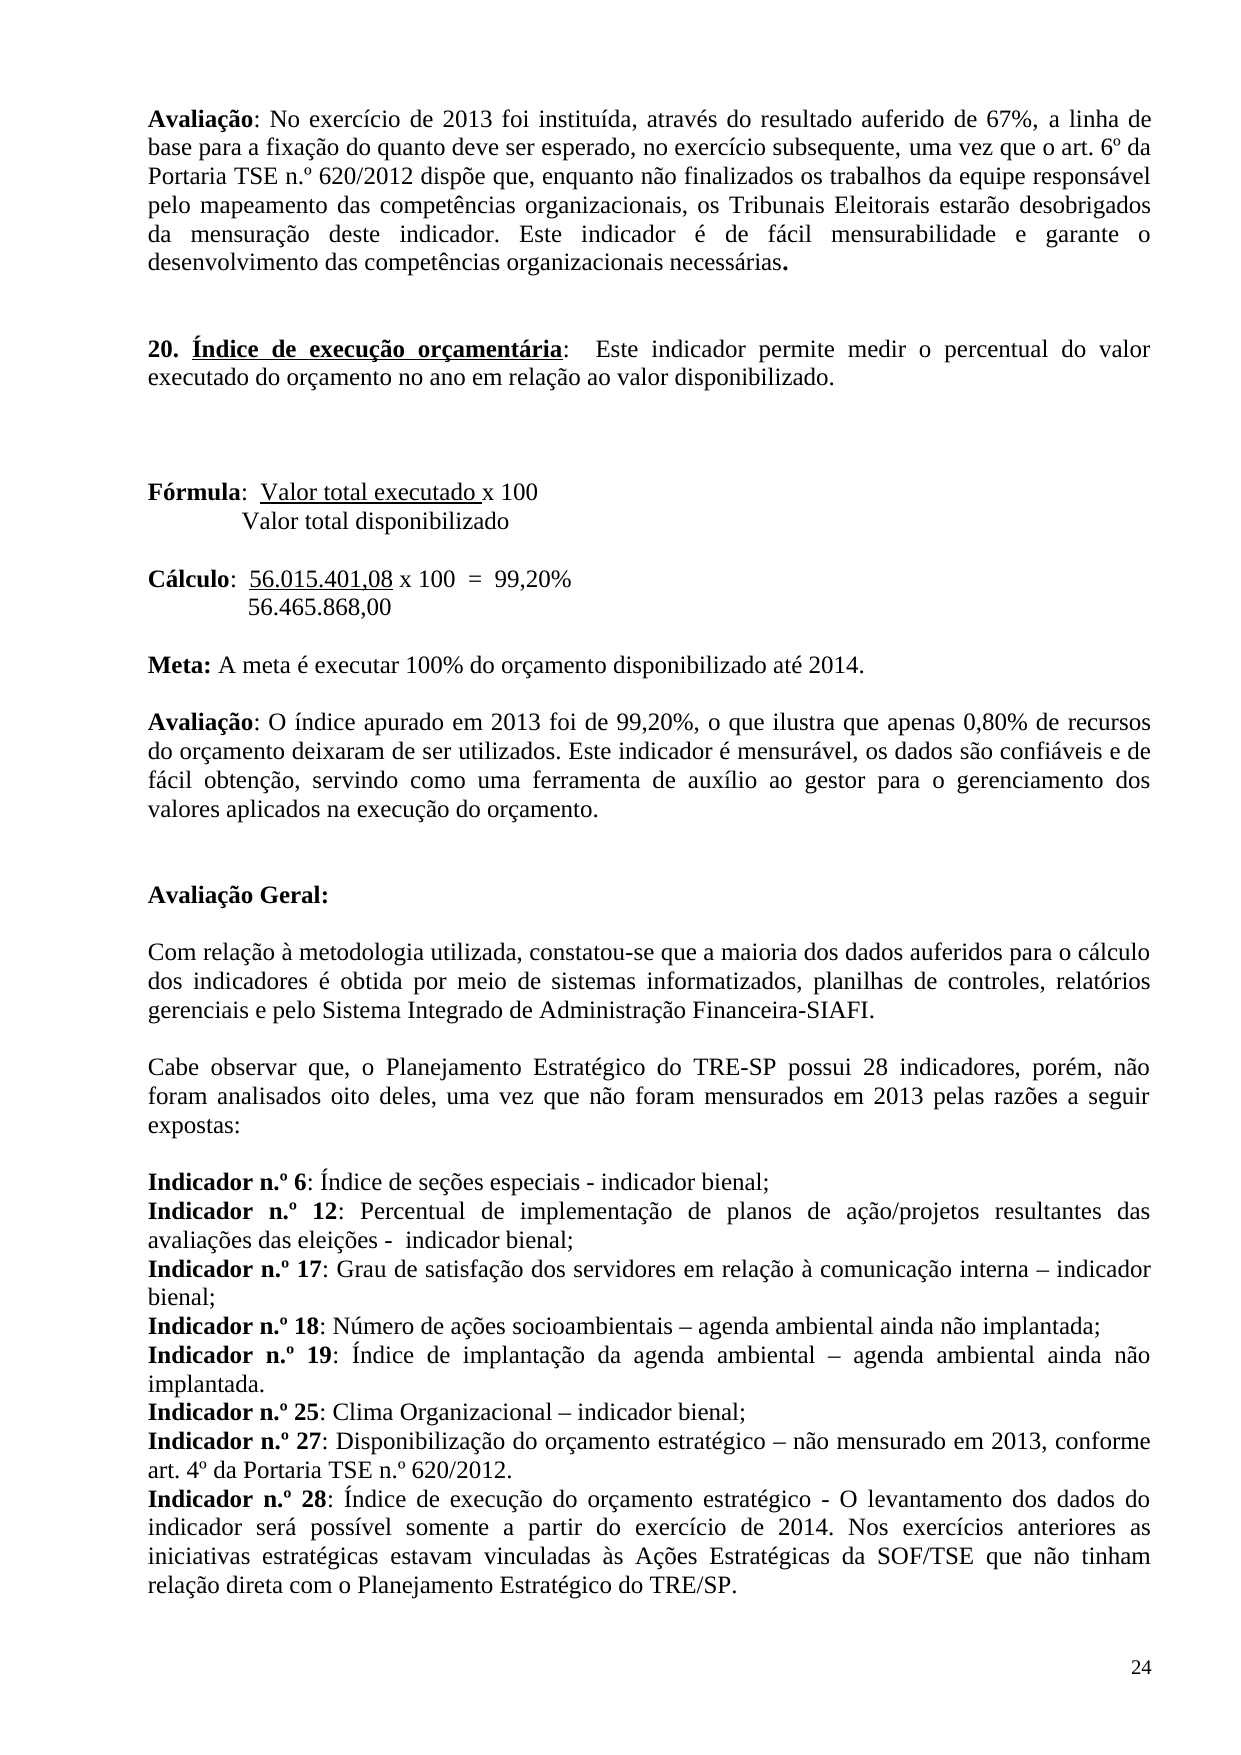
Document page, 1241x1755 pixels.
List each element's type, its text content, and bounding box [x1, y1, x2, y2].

text 20. Índice de execução orçamentária: Este indicador permite medir o percentual do valor executado do orçamento no ano em relação ao valor disponibilizado. [148, 334, 1152, 391]
text Avaliação: O índice apurado em 2013 foi de 99,20%, o que ilustra que apenas 0,80% de recursos do orçamento deixaram de ser utilizados. Este indicador é mensurável, os dados são confiáveis e de fácil obtenção, servindo como uma ferramenta de auxílio ao gestor para o gerenciamento dos valores aplicados na execução do orçamento. [148, 707, 1152, 822]
text Indicador n.º 6: Índice de seções especiais - indicador bienal; [148, 1167, 1152, 1196]
text Indicador n.º 12: Percentual de implementação de planos de ação/projetos resultantes das avaliações das eleições - indicador bienal; [148, 1196, 1152, 1254]
text Indicador n.º 28: Índice de execução do orçamento estratégico - O levantamento dos dados do indicador será possível somente a partir do exercício de 2014. Nos exercícios anteriores as iniciativas estratégicas estavam vinculadas às Ações Estratégicas da SOF/TSE que não tinham relação direta com o Planejamento Estratégico do TRE/SP. [148, 1484, 1152, 1599]
text Com relação à metodologia utilizada, constatou-se que a maioria dos dados auferidos para o cálculo dos indicadores é obtida por meio de sistemas informatizados, planilhas de controles, relatórios gerenciais e pelo Sistema Integrado de Administração Financeira-SIAFI. [148, 937, 1152, 1024]
text Avaliação Geral: [148, 880, 1152, 909]
text Indicador n.º 18: Número de ações socioambientais – agenda ambiental ainda não implantada; [148, 1311, 1152, 1340]
subtitle Valor total disponibilizado [148, 506, 1152, 535]
text 56.465.868,00 [148, 592, 1152, 621]
text Indicador n.º 17: Grau de satisfação dos servidores em relação à comunicação interna – indicador bienal; [148, 1254, 1152, 1311]
text Cabe observar que, o Planejamento Estratégico do TRE-SP possui 28 indicadores, porém, não foram analisados oito deles, uma vez que não foram mensurados em 2013 pelas razões a seguir expostas: [148, 1052, 1152, 1139]
subtitle Fórmula: Valor total executado x 100 [148, 477, 1152, 506]
text Avaliação: No exercício de 2013 foi instituída, através do resultado auferido de 67%, a linha de base para a fixação do quanto deve ser esperado, no exercício subsequente, uma vez que o art. 6º da Portaria TSE n.º 620/2012 dispõe que, enquanto não finalizados os trabalhos da equipe responsável pelo mapeamento das competências organizacionais, os Tribunais Eleitorais estarão desobrigados da mensuração deste indicador. Este indicador é de fácil mensurabilidade e garante o desenvolvimento das competências organizacionais necessárias. [148, 104, 1152, 276]
text Indicador n.º 19: Índice de implantação da agenda ambiental – agenda ambiental ainda não implantada. [148, 1340, 1152, 1397]
subtitle Cálculo: 56.015.401,08 x 100 = 99,20% [148, 564, 1152, 592]
text Indicador n.º 25: Clima Organizacional – indicador bienal; [148, 1397, 1152, 1426]
text Indicador n.º 27: Disponibilização do orçamento estratégico – não mensurado em 2013, conforme art. 4º da Portaria TSE n.º 620/2012. [148, 1426, 1152, 1484]
text Meta: A meta é executar 100% do orçamento disponibilizado até 2014. [148, 650, 1152, 679]
